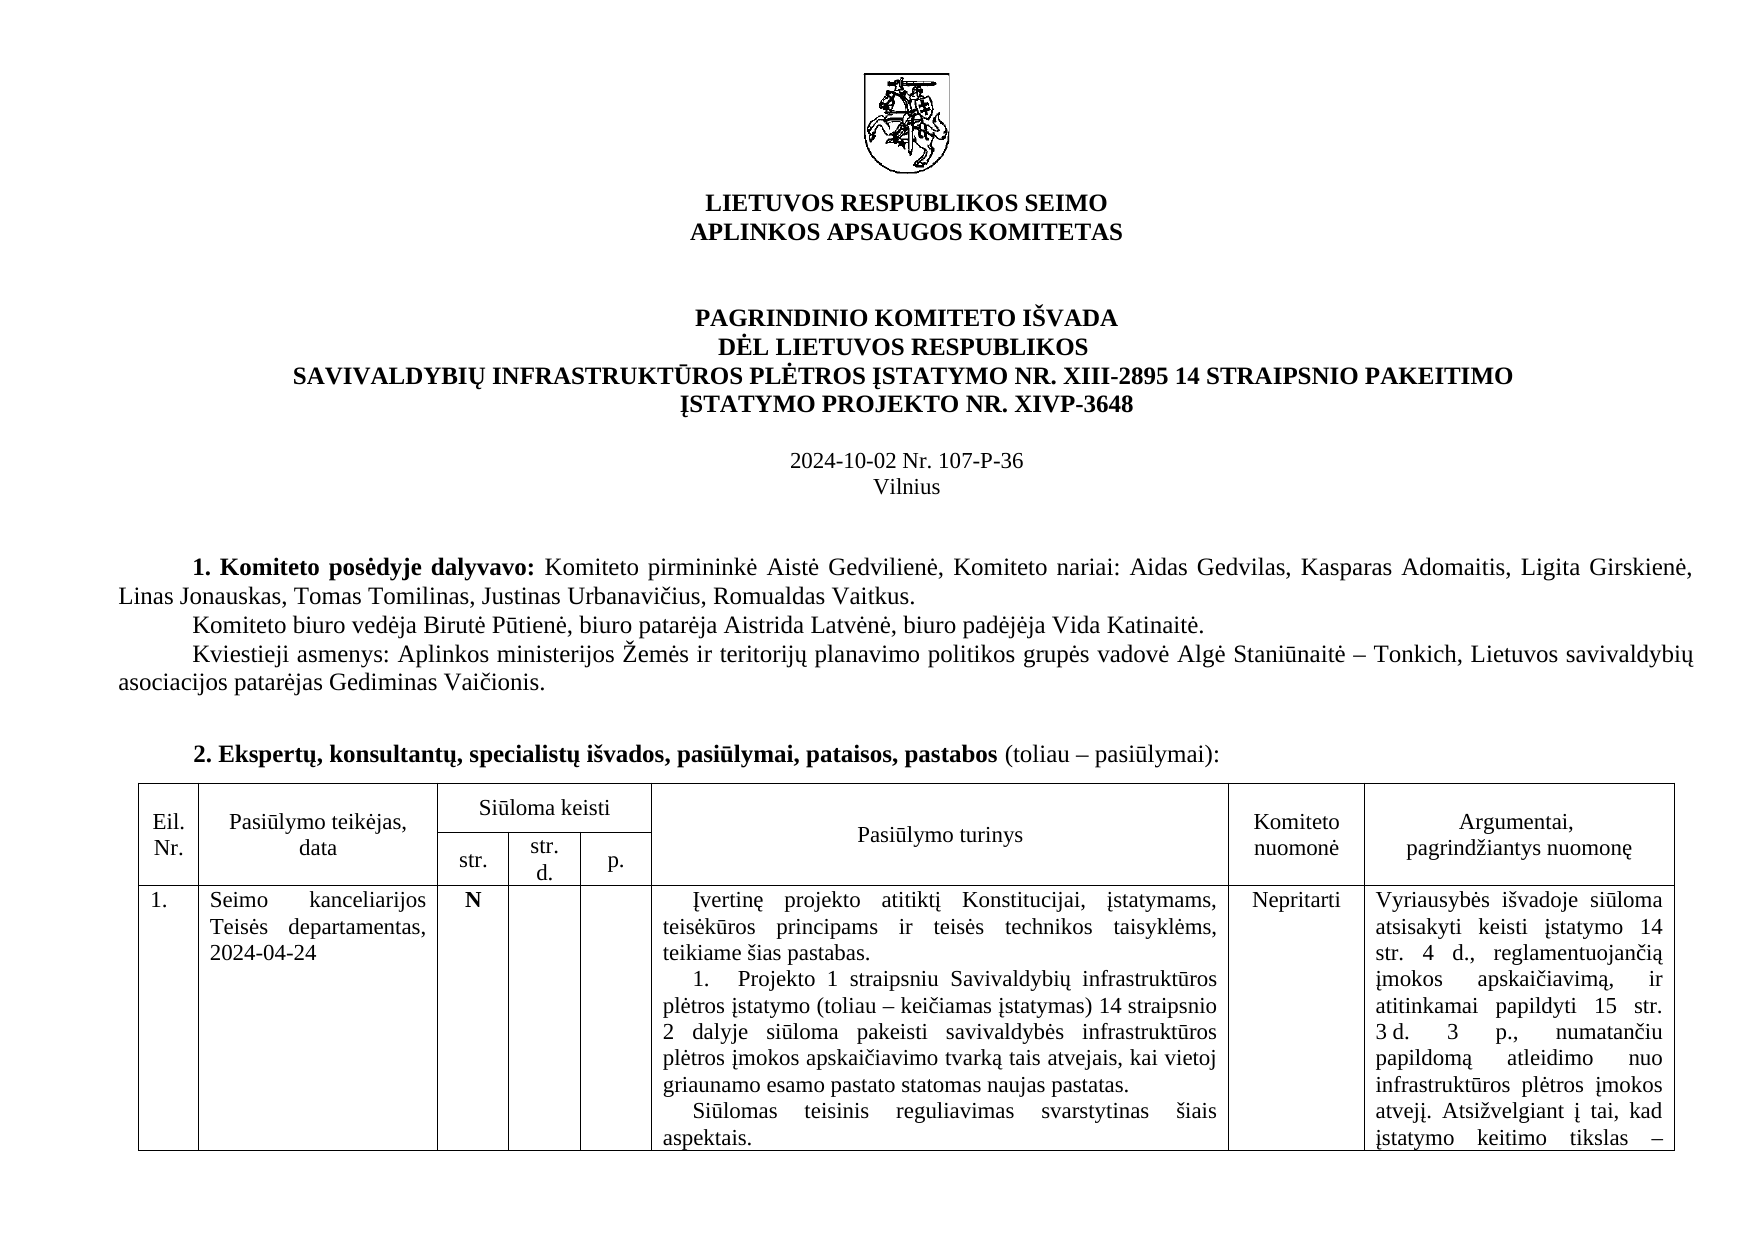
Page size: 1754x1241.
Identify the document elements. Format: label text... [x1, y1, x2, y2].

table_header Pasiūlymo turinys [652, 784, 1228, 885]
text 2. Ekspertų, konsultantų, specialistų išvados, pasiūlymai, pataisos, pastabos (toliau – pasiūlymai): [118, 739, 1695, 768]
table_cell [509, 886, 580, 1150]
table_header Komiteto nuomonė [1229, 784, 1364, 885]
table_header Pasiūlymo teikėjas, data [199, 784, 437, 885]
table_cell p. [581, 833, 651, 885]
table_header Siūloma keisti [438, 784, 651, 832]
text APLINKOS APSAUGOS KOMITETAS [118, 217, 1695, 246]
text 1. Komiteto posėdyje dalyvavo: Komiteto pirmininkė Aistė Gedvilienė, Komiteto nariai: Aidas Gedvilas, Kasparas Adomaitis, Ligita Girskienė, Linas Jonauskas, Tomas Tomilinas, Justinas Urbanavičius, Romualdas Vaitkus. [118, 552, 1695, 610]
text DĖL LIETUVOS RESPUBLIKOS SAVIVALDYBIŲ INFRASTRUKTŪROS PLĖTROS ĮSTATYMO NR. XIII-2895 14 STRAIPSNIO PAKEITIMO [118, 332, 1695, 389]
table_header Eil. Nr. [139, 784, 198, 885]
table_cell Įvertinę projekto atitiktį Konstitucijai, įstatymams, teisėkūros principams ir teisės technikos taisyklėms, teikiame šias pastabas. Projekto 1 straipsniu Savivaldybių infrastruktūros plėtros įstatymo (toliau – keičiamas įstatymas) 14 straipsnio 2 dalyje siūloma pakeisti savivaldybės infrastruktūros plėtros įmokos apskaičiavimo tvarką tais atvejais, kai vietoj griaunamo esamo pastato statomas naujas pastatas. Siūlomas teisinis reguliavimas svarstytinas šiais aspektais. [652, 886, 1228, 1150]
table_cell N [438, 886, 508, 1150]
table_cell Nepritarti [1229, 886, 1364, 1150]
table_cell str. [438, 833, 508, 885]
subtitle įstatymo projektO Nr. XIVP-3648 [118, 389, 1695, 418]
table_cell str. d. [509, 833, 580, 885]
table_cell Vyriausybės išvadoje siūloma atsisakyti keisti įstatymo 14 str. 4 d., reglamentuojančią įmokos apskaičiavimą, ir atitinkamai papildyti 15 str. 3 d. 3 p., numatančiu papildomą atleidimo nuo infrastruktūros plėtros įmokos atvejį. Atsižvelgiant į tai, kad įstatymo keitimo tikslas – [1365, 886, 1674, 1150]
table_cell [581, 886, 651, 1150]
table_cell Seimo kanceliarijos Teisės departamentas, 2024-04-24 [199, 886, 437, 1150]
table_header Argumentai, pagrindžiantys nuomonę [1365, 784, 1674, 885]
text Komiteto biuro vedėja Birutė Pūtienė, biuro patarėja Aistrida Latvėnė, biuro padėjėja Vida Katinaitė. [118, 610, 1695, 639]
text Kviestieji asmenys: Aplinkos ministerijos Žemės ir teritorijų planavimo politikos grupės vadovė Algė Staniūnaitė – Tonkich, Lietuvos savivaldybių asociacijos patarėjas Gediminas Vaičionis. [118, 639, 1695, 696]
subtitle PAGRINDINIO KOMITETO IŠVADA [118, 303, 1695, 332]
text Vilnius [118, 473, 1695, 500]
table_cell [139, 886, 198, 1150]
text LIETUVOS RESPUBLIKOS SEIMO [118, 188, 1695, 217]
text 2024-10-02 Nr. 107-P-36 [118, 447, 1695, 473]
